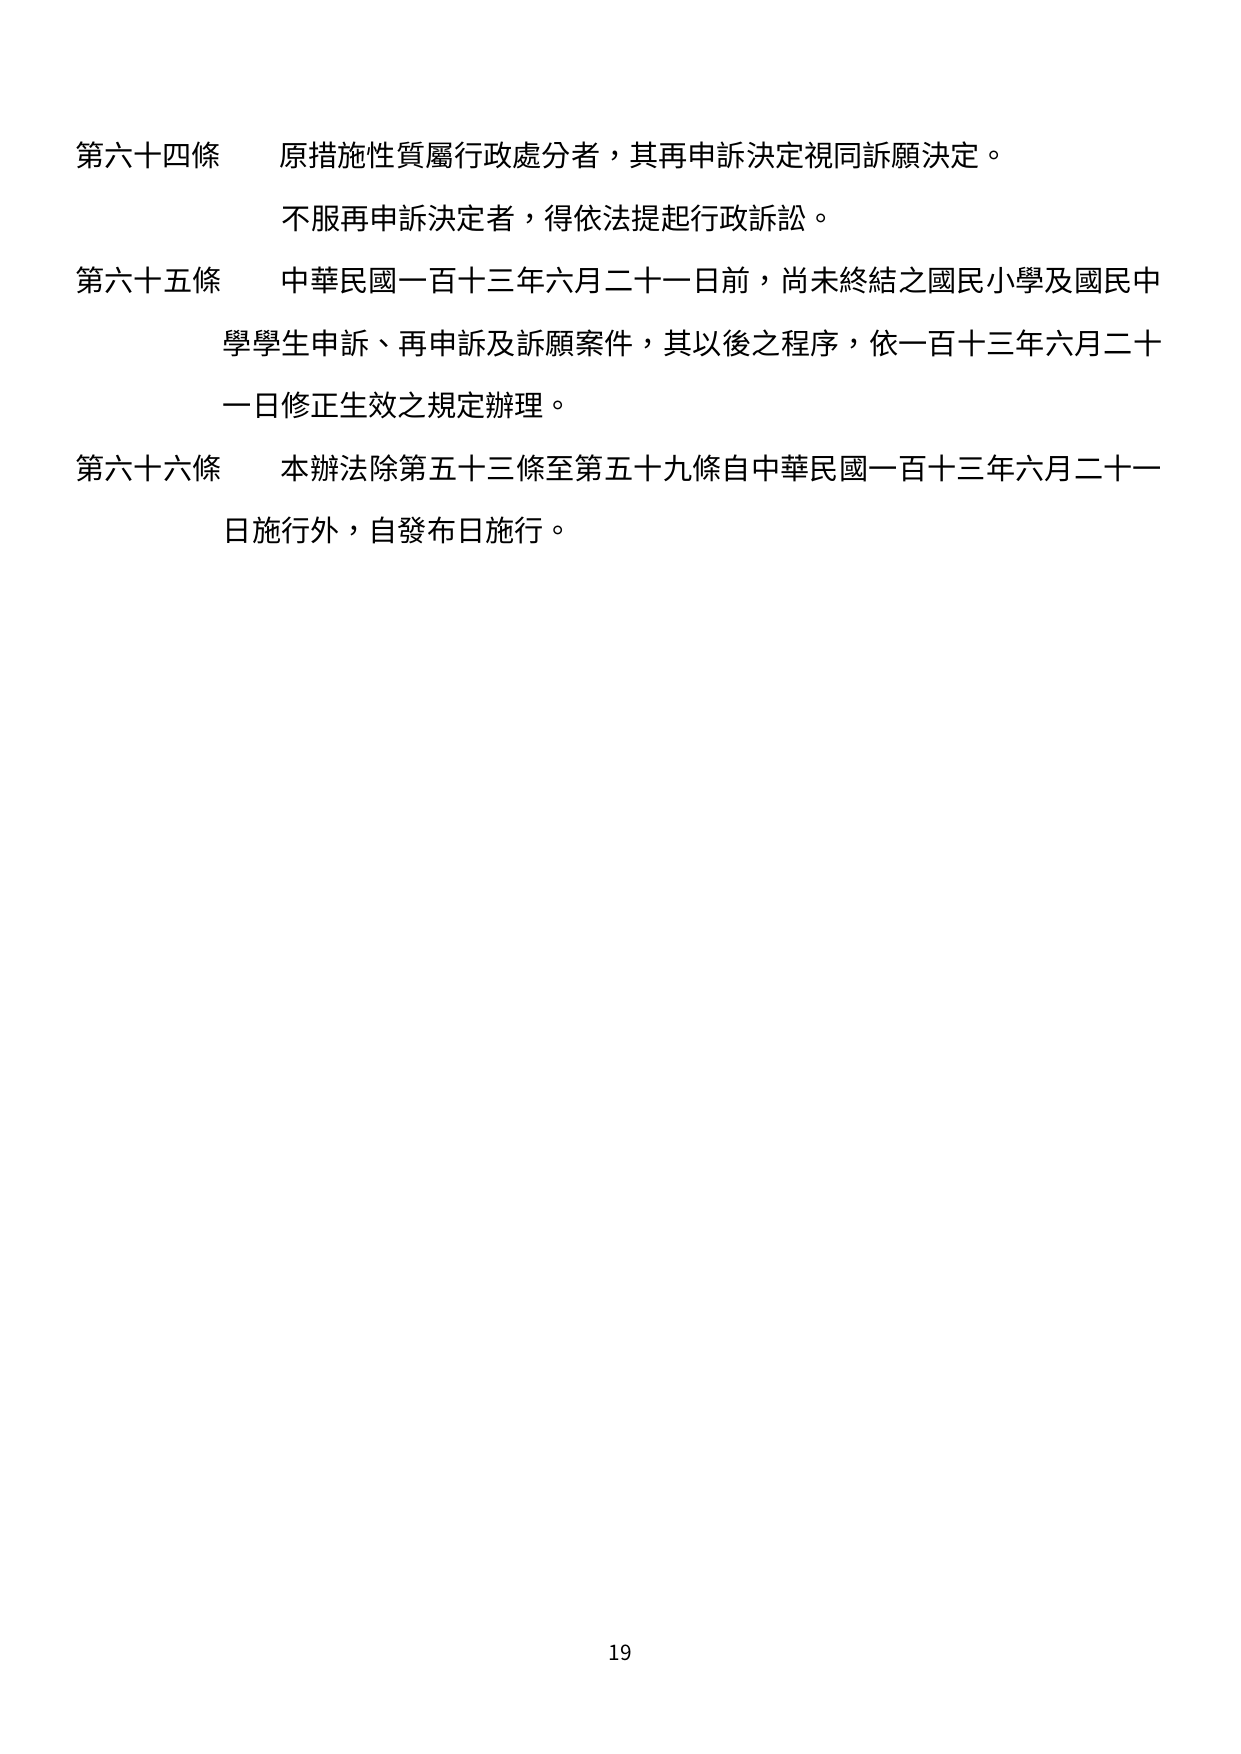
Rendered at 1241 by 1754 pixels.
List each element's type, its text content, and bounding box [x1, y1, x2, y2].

text 第六十六條 本辦法除第五十三條至第五十九條自中華民國一百十三年六月二十一日施行外，自發布日施行。 [75, 425, 1165, 550]
text 第六十四條 原措施性質屬行政處分者，其再申訴決定視同訴願決定。 [75, 112, 1165, 175]
text 不服再申訴決定者，得依法提起行政訴訟。 [223, 175, 1165, 237]
text 第六十五條 中華民國一百十三年六月二十一日前，尚未終結之國民小學及國民中學學生申訴、再申訴及訴願案件，其以後之程序，依一百十三年六月二十一日修正生效之規定辦理。 [75, 237, 1165, 425]
